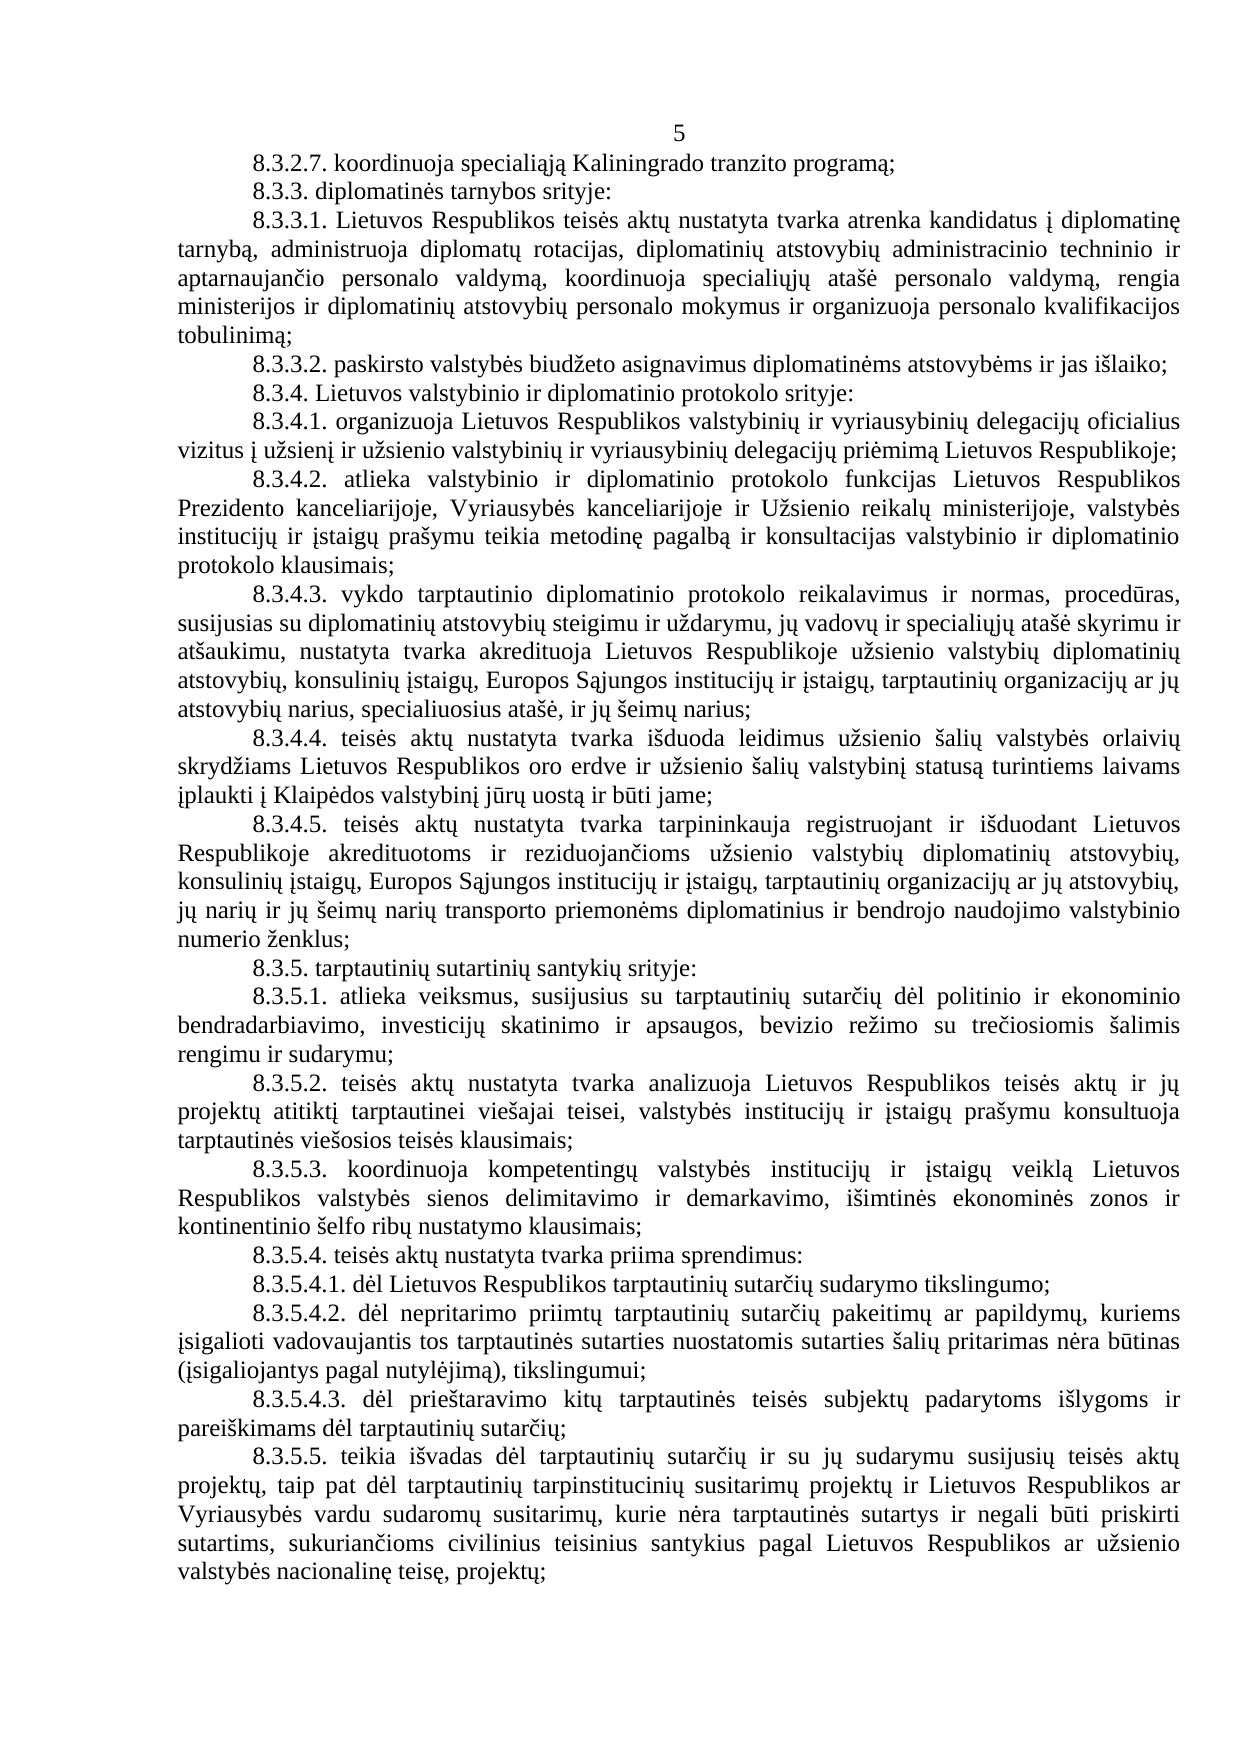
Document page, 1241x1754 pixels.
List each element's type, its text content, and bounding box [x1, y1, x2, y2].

text 8.3.5.4.1. dėl Lietuvos Respublikos tarptautinių sutarčių sudarymo tikslingumo; [177, 1269, 1181, 1298]
text 8.3.5.5. teikia išvadas dėl tarptautinių sutarčių ir su jų sudarymu susijusių teisės aktų projektų, taip pat dėl tarptautinių tarpinstitucinių susitarimų projektų ir Lietuvos Respublikos ar Vyriausybės vardu sudaromų susitarimų, kurie nėra tarptautinės sutartys ir negali būti priskirti sutartims, sukuriančioms civilinius teisinius santykius pagal Lietuvos Respublikos ar užsienio valstybės nacionalinę teisę, projektų; [177, 1441, 1181, 1585]
text 8.3.5.4.3. dėl prieštaravimo kitų tarptautinės teisės subjektų padarytoms išlygoms ir pareiškimams dėl tarptautinių sutarčių; [177, 1384, 1181, 1441]
text 8.3.2.7. koordinuoja specialiąją Kaliningrado tranzito programą; [177, 148, 1181, 176]
text 8.3.5.2. teisės aktų nustatyta tvarka analizuoja Lietuvos Respublikos teisės aktų ir jų projektų atitiktį tarptautinei viešajai teisei, valstybės institucijų ir įstaigų prašymu konsultuoja tarptautinės viešosios teisės klausimais; [177, 1068, 1181, 1154]
text 8.3.4.2. atlieka valstybinio ir diplomatinio protokolo funkcijas Lietuvos Respublikos Prezidento kanceliarijoje, Vyriausybės kanceliarijoje ir Užsienio reikalų ministerijoje, valstybės institucijų ir įstaigų prašymu teikia metodinę pagalbą ir konsultacijas valstybinio ir diplomatinio protokolo klausimais; [177, 464, 1181, 579]
text 8.3.5.4. teisės aktų nustatyta tvarka priima sprendimus: [177, 1240, 1181, 1269]
text 8.3.4.3. vykdo tarptautinio diplomatinio protokolo reikalavimus ir normas, procedūras, susijusias su diplomatinių atstovybių steigimu ir uždarymu, jų vadovų ir specialiųjų atašė skyrimu ir atšaukimu, nustatyta tvarka akredituoja Lietuvos Respublikoje užsienio valstybių diplomatinių atstovybių, konsulinių įstaigų, Europos Sąjungos institucijų ir įstaigų, tarptautinių organizacijų ar jų atstovybių narius, specialiuosius atašė, ir jų šeimų narius; [177, 579, 1181, 723]
text 8.3.4. Lietuvos valstybinio ir diplomatinio protokolo srityje: [177, 378, 1181, 406]
text 8.3.4.1. organizuoja Lietuvos Respublikos valstybinių ir vyriausybinių delegacijų oficialius vizitus į užsienį ir užsienio valstybinių ir vyriausybinių delegacijų priėmimą Lietuvos Respublikoje; [177, 406, 1181, 464]
text 8.3.5.3. koordinuoja kompetentingų valstybės institucijų ir įstaigų veiklą Lietuvos Respublikos valstybės sienos delimitavimo ir demarkavimo, išimtinės ekonominės zonos ir kontinentinio šelfo ribų nustatymo klausimais; [177, 1154, 1181, 1240]
text 8.3.4.4. teisės aktų nustatyta tvarka išduoda leidimus užsienio šalių valstybės orlaivių skrydžiams Lietuvos Respublikos oro erdve ir užsienio šalių valstybinį statusą turintiems laivams įplaukti į Klaipėdos valstybinį jūrų uostą ir būti jame; [177, 723, 1181, 809]
text 8.3.5. tarptautinių sutartinių santykių srityje: [177, 953, 1181, 981]
text 8.3.3.1. Lietuvos Respublikos teisės aktų nustatyta tvarka atrenka kandidatus į diplomatinę tarnybą, administruoja diplomatų rotacijas, diplomatinių atstovybių administracinio techninio ir aptarnaujančio personalo valdymą, koordinuoja specialiųjų atašė personalo valdymą, rengia ministerijos ir diplomatinių atstovybių personalo mokymus ir organizuoja personalo kvalifikacijos tobulinimą; [177, 205, 1181, 349]
text 8.3.5.4.2. dėl nepritarimo priimtų tarptautinių sutarčių pakeitimų ar papildymų, kuriems įsigalioti vadovaujantis tos tarptautinės sutarties nuostatomis sutarties šalių pritarimas nėra būtinas (įsigaliojantys pagal nutylėjimą), tikslingumui; [177, 1298, 1181, 1384]
text 8.3.3.2. paskirsto valstybės biudžeto asignavimus diplomatinėms atstovybėms ir jas išlaiko; [177, 349, 1181, 378]
text 8.3.3. diplomatinės tarnybos srityje: [177, 176, 1181, 205]
text 8.3.5.1. atlieka veiksmus, susijusius su tarptautinių sutarčių dėl politinio ir ekonominio bendradarbiavimo, investicijų skatinimo ir apsaugos, bevizio režimo su trečiosiomis šalimis rengimu ir sudarymu; [177, 981, 1181, 1068]
text 8.3.4.5. teisės aktų nustatyta tvarka tarpininkauja registruojant ir išduodant Lietuvos Respublikoje akredituotoms ir reziduojančioms užsienio valstybių diplomatinių atstovybių, konsulinių įstaigų, Europos Sąjungos institucijų ir įstaigų, tarptautinių organizacijų ar jų atstovybių, jų narių ir jų šeimų narių transporto priemonėms diplomatinius ir bendrojo naudojimo valstybinio numerio ženklus; [177, 809, 1181, 953]
